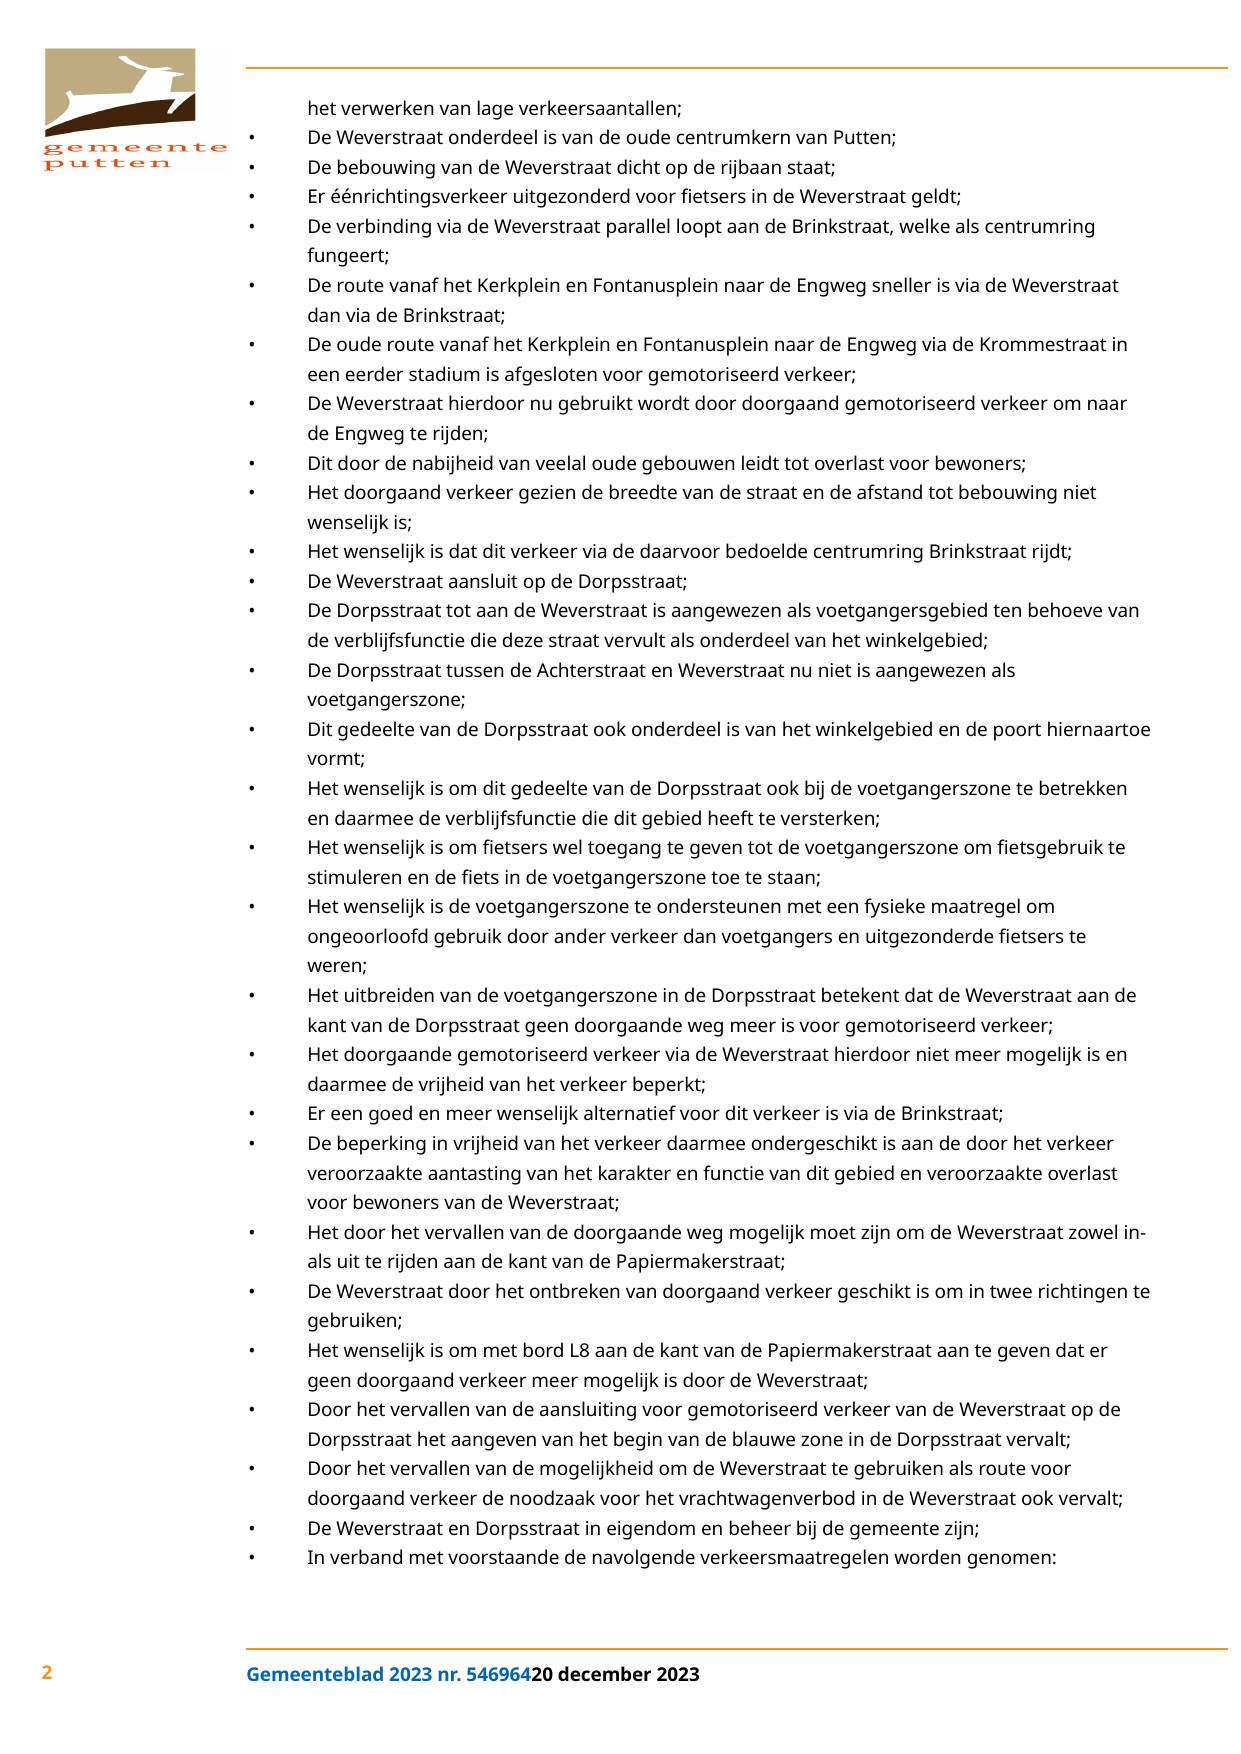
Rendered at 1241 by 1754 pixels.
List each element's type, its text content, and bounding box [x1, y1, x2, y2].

list Het wenselijk is om dit gedeelte van de Dorpsstraat ook bij de voetgangerszone te betrekken en daarmee de verblijfsfunctie die dit gebied heeft te versterken; [248, 775, 1152, 831]
list Dit door de nabijheid van veelal oude gebouwen leidt tot overlast voor bewoners; [248, 450, 1152, 476]
list Het door het vervallen van de doorgaande weg mogelijk moet zijn om de Weverstraat zowel in- als uit te rijden aan de kant van de Papiermakerstraat; [248, 1219, 1152, 1274]
list De verbinding via de Weverstraat parallel loopt aan de Brinkstraat, welke als centrumring fungeert; [248, 213, 1152, 268]
list Het doorgaand verkeer gezien de breedte van de straat en de afstand tot bebouwing niet wenselijk is; [248, 479, 1152, 535]
list Dit gedeelte van de Dorpsstraat ook onderdeel is van het winkelgebied en de poort hiernaartoe vormt; [248, 716, 1152, 771]
list De oude route vanaf het Kerkplein en Fontanusplein naar de Engweg via de Krommestraat in een eerder stadium is afgesloten voor gemotoriseerd verkeer; [248, 331, 1152, 387]
list De Dorpsstraat tot aan de Weverstraat is aangewezen als voetgangersgebied ten behoeve van de verblijfsfunctie die deze straat vervult als onderdeel van het winkelgebied; [248, 598, 1152, 653]
list De Weverstraat hierdoor nu gebruikt wordt door doorgaand gemotoriseerd verkeer om naar de Engweg te rijden; [248, 391, 1152, 446]
list Het wenselijk is om met bord L8 aan de kant van de Papiermakerstraat aan te geven dat er geen doorgaand verkeer meer mogelijk is door de Weverstraat; [248, 1337, 1152, 1393]
list Het doorgaande gemotoriseerd verkeer via de Weverstraat hierdoor niet meer mogelijk is en daarmee de vrijheid van het verkeer beperkt; [248, 1041, 1152, 1097]
list Door het vervallen van de aansluiting voor gemotoriseerd verkeer van de Weverstraat op de Dorpsstraat het aangeven van het begin van de blauwe zone in de Dorpsstraat vervalt; [248, 1396, 1152, 1452]
list Het uitbreiden van de voetgangerszone in de Dorpsstraat betekent dat de Weverstraat aan de kant van de Dorpsstraat geen doorgaande weg meer is voor gemotoriseerd verkeer; [248, 982, 1152, 1038]
list Er éénrichtingsverkeer uitgezonderd voor fietsers in de Weverstraat geldt; [248, 183, 1152, 209]
list Door het vervallen van de mogelijkheid om de Weverstraat te gebruiken als route voor doorgaand verkeer de noodzaak voor het vrachtwagenverbod in de Weverstraat ook vervalt; [248, 1456, 1152, 1511]
list het verwerken van lage verkeersaantallen; [248, 95, 1152, 121]
list De Weverstraat door het ontbreken van doorgaand verkeer geschikt is om in twee richtingen te gebruiken; [248, 1278, 1152, 1333]
list De Dorpsstraat tussen de Achterstraat en Weverstraat nu niet is aangewezen als voetgangerszone; [248, 657, 1152, 712]
list De Weverstraat aansluit op de Dorpsstraat; [248, 568, 1152, 594]
list De bebouwing van de Weverstraat dicht op de rijbaan staat; [248, 154, 1152, 180]
list Het wenselijk is om fietsers wel toegang te geven tot de voetgangerszone om fietsgebruik te stimuleren en de fiets in de voetgangerszone toe te staan; [248, 834, 1152, 890]
list Er een goed en meer wenselijk alternatief voor dit verkeer is via de Brinkstraat; [248, 1101, 1152, 1126]
list In verband met voorstaande de navolgende verkeersmaatregelen worden genomen: [248, 1544, 1152, 1570]
list De route vanaf het Kerkplein en Fontanusplein naar de Engweg sneller is via de Weverstraat dan via de Brinkstraat; [248, 272, 1152, 328]
list De beperking in vrijheid van het verkeer daarmee ondergeschikt is aan de door het verkeer veroorzaakte aantasting van het karakter en functie van dit gebied en veroorzaakte overlast voor bewoners van de Weverstraat; [248, 1130, 1152, 1215]
list De Weverstraat onderdeel is van de oude centrumkern van Putten; [248, 124, 1152, 150]
list De Weverstraat en Dorpsstraat in eigendom en beheer bij de gemeente zijn; [248, 1515, 1152, 1541]
picture [41, 47, 231, 172]
list Het wenselijk is dat dit verkeer via de daarvoor bedoelde centrumring Brinkstraat rijdt; [248, 538, 1152, 564]
list Het wenselijk is de voetgangerszone te ondersteunen met een fysieke maatregel om ongeoorloofd gebruik door ander verkeer dan voetgangers en uitgezonderde fietsers te weren; [248, 893, 1152, 978]
